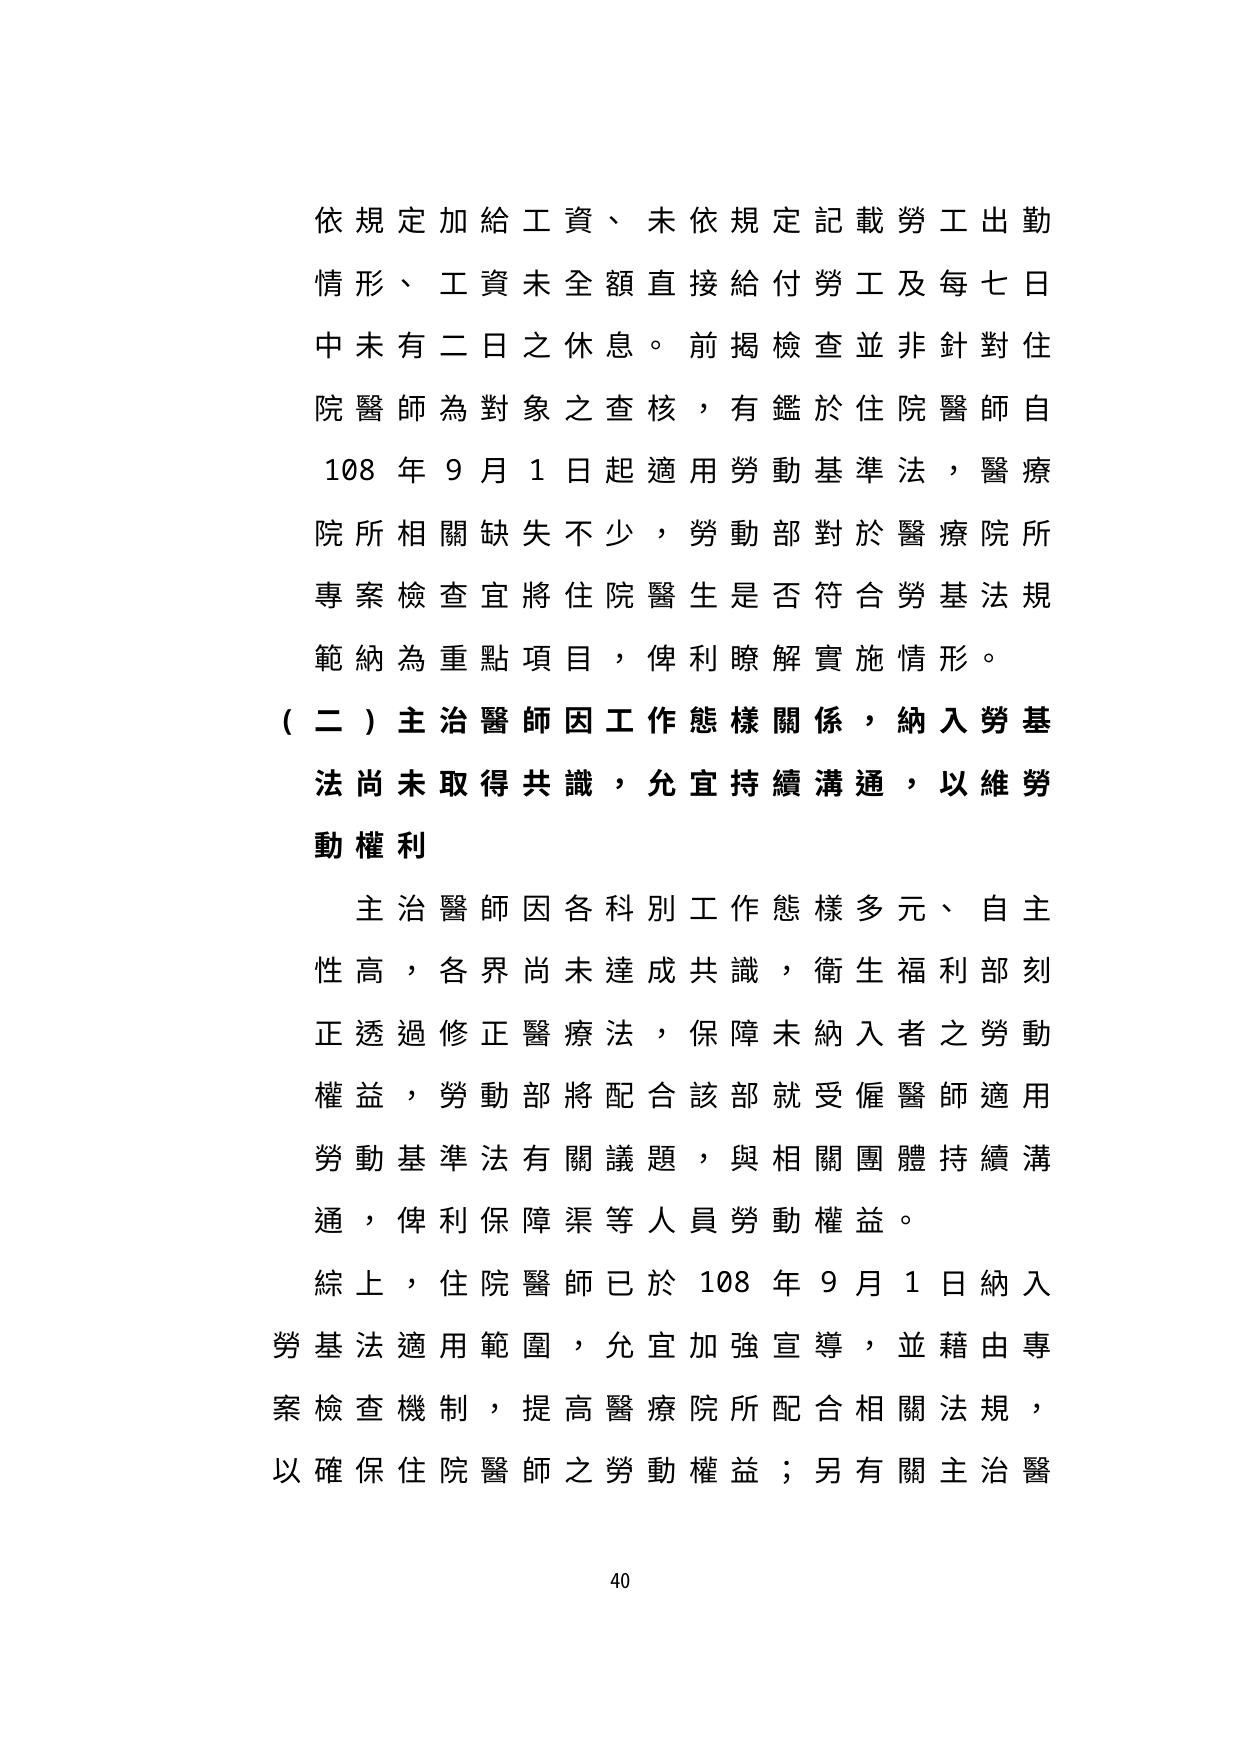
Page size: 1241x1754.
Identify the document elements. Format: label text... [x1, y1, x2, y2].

text 綜上，住院醫師已於108年9月1日納入勞基法適用範圍，允宜加強宣導，並藉由專案檢查機制，提高醫療院所配合相關法規，以確保住院醫師之勞動權益；另有關主治醫 [242, 1240, 1058, 1490]
text 依規定加給工資、未依規定記載勞工出勤情形、工資未全額直接給付勞工及每七日中未有二日之休息。前揭檢查並非針對住院醫師為對象之查核，有鑑於住院醫師自108年9月1日起適用勞動基準法，醫療院所相關缺失不少，勞動部對於醫療院所專案檢查宜將住院醫生是否符合勞基法規範納為重點項目，俾利瞭解實施情形。 [271, 177, 1058, 677]
text 主治醫師因各科別工作態樣多元、自主性高，各界尚未達成共識，衛生福利部刻正透過修正醫療法，保障未納入者之勞動權益，勞動部將配合該部就受僱醫師適用勞動基準法有關議題，與相關團體持續溝通，俾利保障渠等人員勞動權益。 [271, 865, 1058, 1240]
text (二)主治醫師因工作態樣關係，納入勞基法尚未取得共識，允宜持續溝通，以維勞動權利 [242, 677, 1058, 865]
